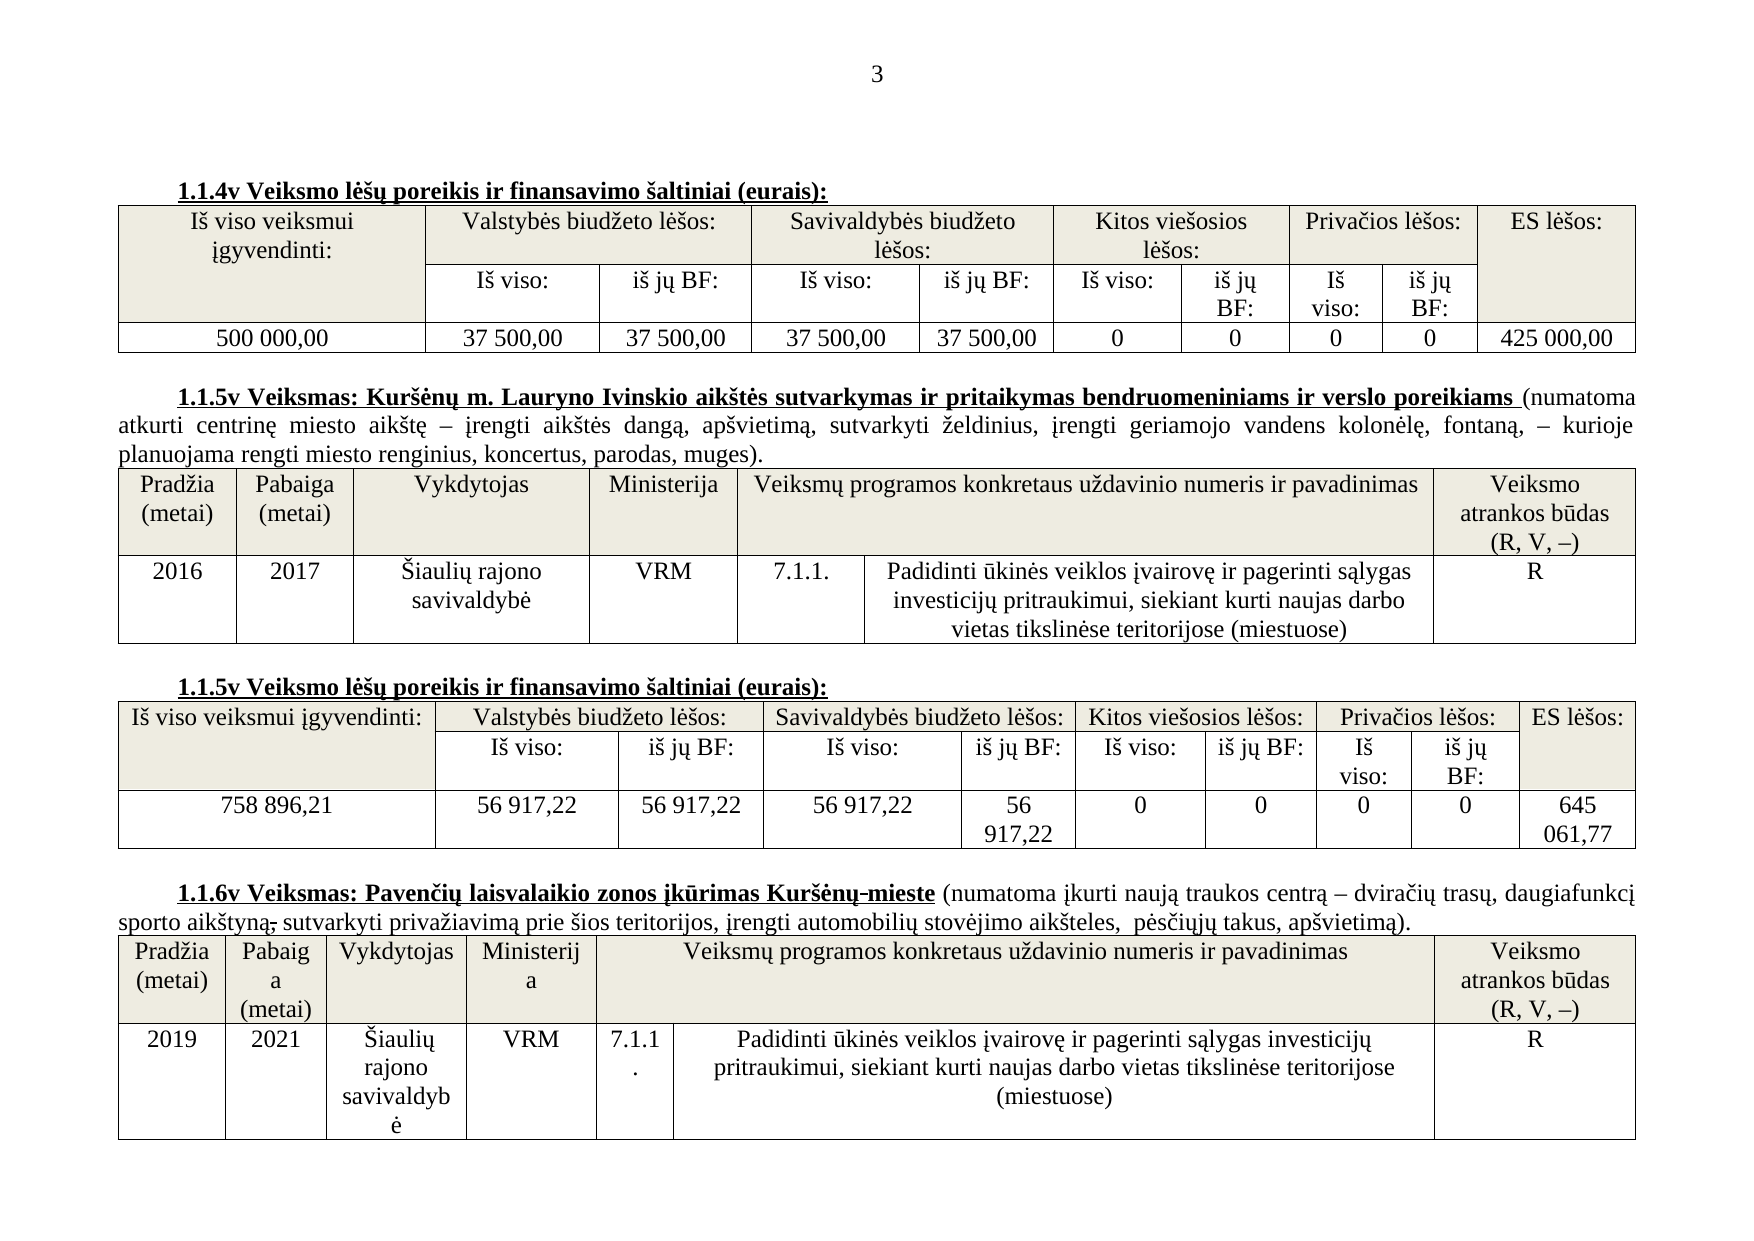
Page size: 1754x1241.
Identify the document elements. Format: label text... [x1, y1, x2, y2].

table_cell 500 000,00 [119, 323, 425, 352]
table_cell 0 [1290, 323, 1382, 352]
table_header Vykdytojas [354, 469, 589, 555]
table_cell Iš viso: [764, 732, 961, 789]
table_cell 2019 [119, 1024, 225, 1139]
table_cell R [1434, 556, 1635, 643]
table_cell Iš viso: [1290, 265, 1382, 322]
table_cell 2017 [237, 556, 353, 643]
table_cell 0 [1317, 791, 1411, 848]
table_cell 758 896,21 [119, 791, 435, 848]
table_cell Šiaulių rajono savivaldybė [354, 556, 589, 643]
table_header Kitos viešosios lėšos: [1054, 206, 1289, 264]
table_header Privačios lėšos: [1290, 206, 1477, 264]
table_cell 37 500,00 [426, 323, 599, 352]
table_cell 7.1.1. [738, 556, 864, 643]
text 1.1.4v Veiksmo lėšų poreikis ir finansavimo šaltiniai (eurais): [118, 176, 1636, 205]
table_cell 0 [1206, 791, 1316, 848]
table_cell 0 [1182, 323, 1289, 352]
table_header ES lėšos: [1478, 206, 1635, 322]
table_header Savivaldybės biudžeto lėšos: [764, 702, 1075, 731]
table_header Pabaiga (metai) [226, 936, 326, 1023]
table_cell VRM [467, 1024, 596, 1139]
table_cell Iš viso: [1076, 732, 1205, 789]
table_header Ministerija [467, 936, 596, 1023]
table_cell 7.1.1. [597, 1024, 673, 1139]
table_header Veiksmų programos konkretaus uždavinio numeris ir pavadinimas [738, 469, 1433, 555]
table_cell 56 917,22 [619, 791, 763, 848]
table_cell Padidinti ūkinės veiklos įvairovę ir pagerinti sąlygas investicijų pritraukimui, siekiant kurti naujas darbo vietas tikslinėse teritorijose (miestuose) [674, 1024, 1434, 1139]
table_header ES lėšos: [1520, 702, 1635, 789]
table_cell Iš viso: [752, 265, 919, 322]
table_cell 56 917,22 [764, 791, 961, 848]
table_cell Iš viso: [1317, 732, 1411, 789]
table_header Valstybės biudžeto lėšos: [436, 702, 763, 731]
table_cell 2021 [226, 1024, 326, 1139]
table_header Vykdytojas [327, 936, 466, 1023]
table_header Veiksmo atrankos būdas (R, V, –) [1434, 469, 1635, 555]
table_cell Iš viso: [426, 265, 599, 322]
table_header Pradžia (metai) [119, 936, 225, 1023]
table_cell R [1435, 1024, 1635, 1139]
table_header Pradžia (metai) [119, 469, 236, 555]
table_cell 0 [1383, 323, 1477, 352]
table_cell iš jų BF: [619, 732, 763, 789]
table_cell 56 917,22 [436, 791, 618, 848]
table_cell 0 [1412, 791, 1519, 848]
table_cell 425 000,00 [1478, 323, 1635, 352]
table_cell iš jų BF: [1182, 265, 1289, 322]
table_cell 37 500,00 [752, 323, 919, 352]
table_cell 2016 [119, 556, 236, 643]
text 1.1.5v Veiksmas: Kuršėnų m. Lauryno Ivinskio aikštės sutvarkymas ir pritaikymas bendruomeniniams ir verslo poreikiams (numatoma atkurti centrinę miesto aikštę – įrengti aikštės dangą, apšvietimą, sutvarkyti želdinius, įrengti geriamojo vandens kolonėlę, fontaną, – kurioje planuojama rengti miesto renginius, koncertus, parodas, muges). [118, 382, 1636, 468]
table_cell iš jų BF: [600, 265, 751, 322]
table_cell 56 917,22 [962, 791, 1075, 848]
table_header Iš viso veiksmui įgyvendinti: [119, 206, 425, 322]
table_cell iš jų BF: [1206, 732, 1316, 789]
table_header Pabaiga (metai) [237, 469, 353, 555]
table_cell 645 061,77 [1520, 791, 1635, 848]
table_cell 0 [1054, 323, 1181, 352]
table_header Valstybės biudžeto lėšos: [426, 206, 751, 264]
text 1.1.5v Veiksmo lėšų poreikis ir finansavimo šaltiniai (eurais): [118, 672, 1636, 701]
table_header Veiksmų programos konkretaus uždavinio numeris ir pavadinimas [597, 936, 1434, 1023]
table_cell Iš viso: [436, 732, 618, 789]
table_header Savivaldybės biudžeto lėšos: [752, 206, 1053, 264]
table_cell iš jų BF: [920, 265, 1053, 322]
text 1.1.6v Veiksmas: Pavenčių laisvalaikio zonos įkūrimas Kuršėnų mieste (numatoma įkurti naują traukos centrą – dviračių trasų, daugiafunkcį sporto aikštyną, sutvarkyti privažiavimą prie šios teritorijos, įrengti automobilių stovėjimo aikšteles, pėsčiųjų takus, apšvietimą). [118, 878, 1636, 935]
table_header Privačios lėšos: [1317, 702, 1519, 731]
table_header Veiksmo atrankos būdas (R, V, –) [1435, 936, 1635, 1023]
table_header Kitos viešosios lėšos: [1076, 702, 1316, 731]
table_cell 37 500,00 [600, 323, 751, 352]
table_cell Padidinti ūkinės veiklos įvairovę ir pagerinti sąlygas investicijų pritraukimui, siekiant kurti naujas darbo vietas tikslinėse teritorijose (miestuose) [865, 556, 1433, 643]
table_cell iš jų BF: [962, 732, 1075, 789]
table_cell Šiaulių rajono savivaldybė [327, 1024, 466, 1139]
table_header Iš viso veiksmui įgyvendinti: [119, 702, 435, 789]
table_header Ministerija [590, 469, 737, 555]
table_cell iš jų BF: [1412, 732, 1519, 789]
table_cell iš jų BF: [1383, 265, 1477, 322]
table_cell 37 500,00 [920, 323, 1053, 352]
table_cell VRM [590, 556, 737, 643]
table_cell Iš viso: [1054, 265, 1181, 322]
table_cell 0 [1076, 791, 1205, 848]
